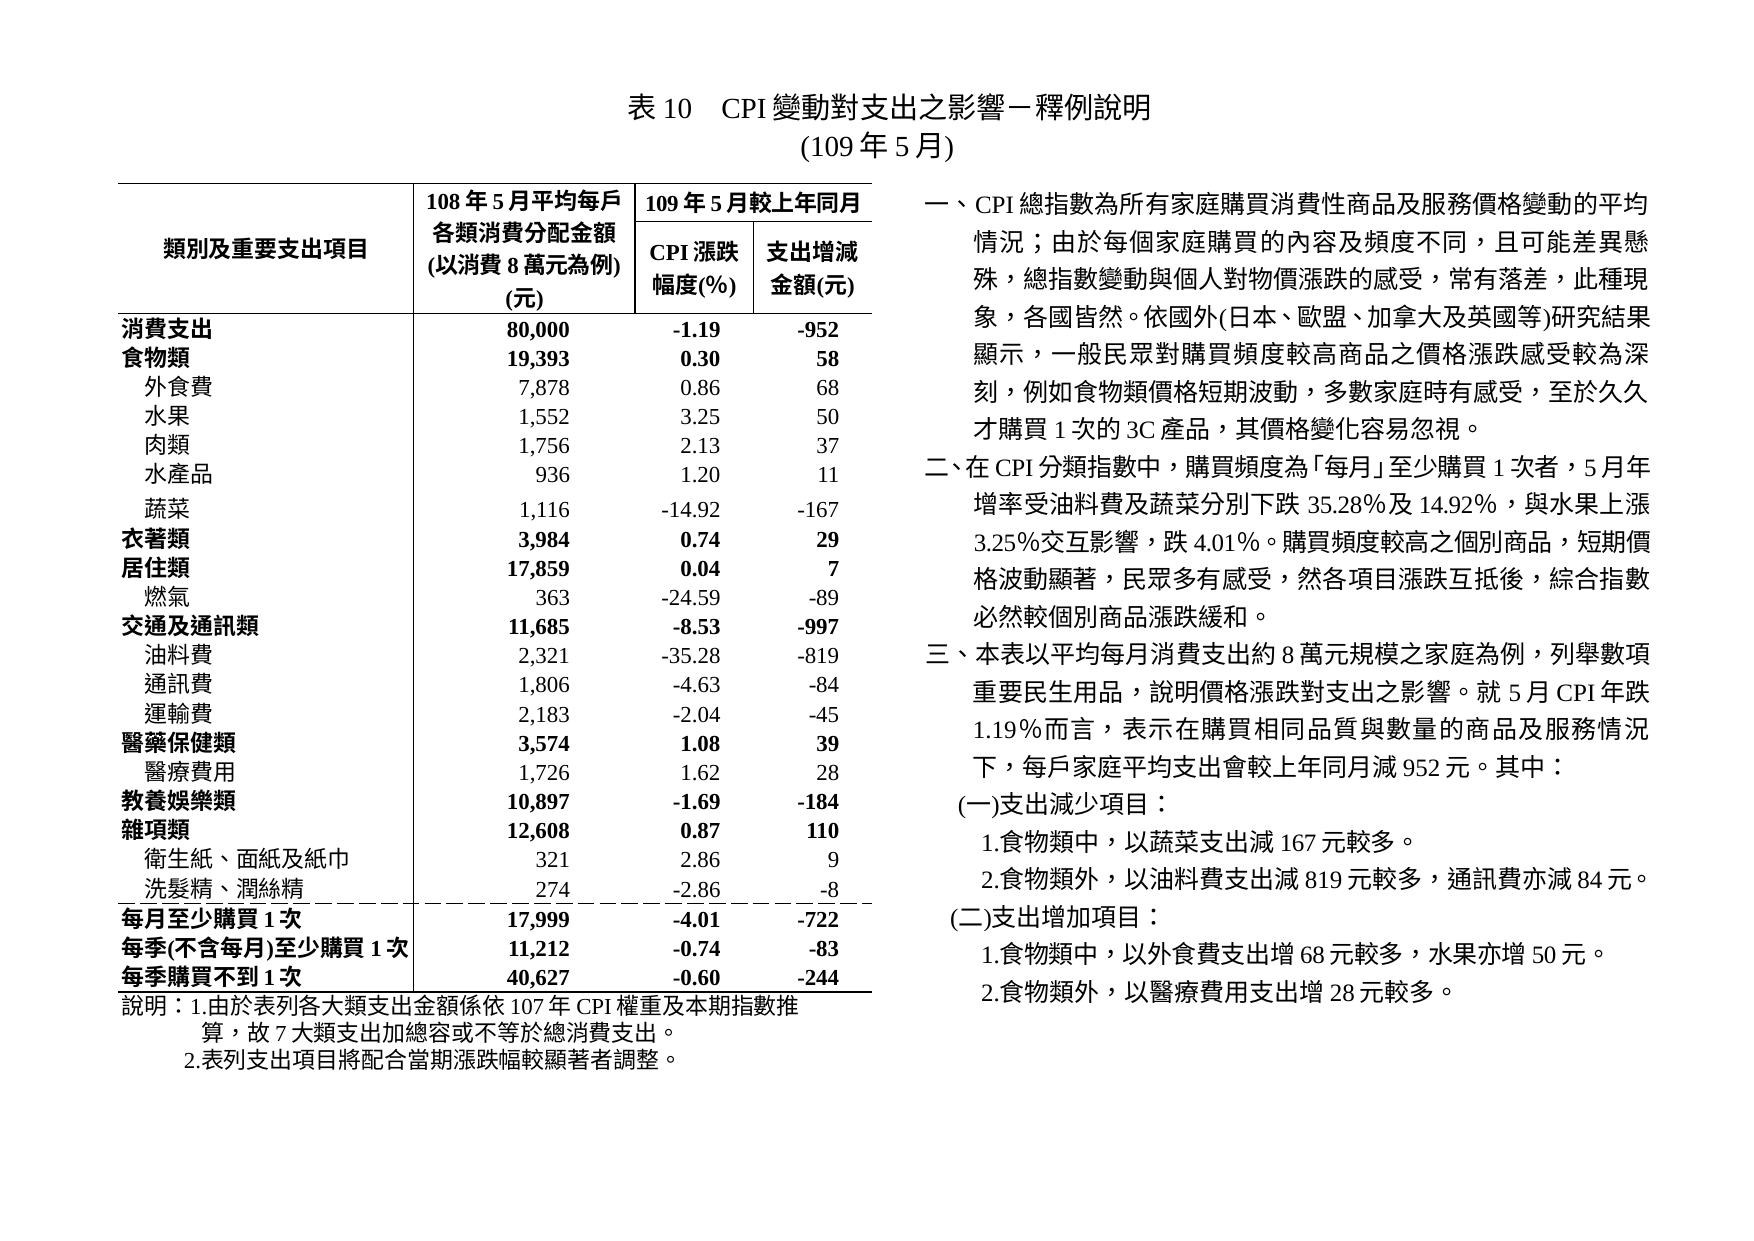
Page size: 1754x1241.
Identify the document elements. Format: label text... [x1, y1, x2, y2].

table_cell -24.59 [635, 582, 753, 611]
table_cell [872, 903, 915, 933]
table_cell -819 [753, 640, 872, 669]
table_cell 教養娛樂類 [118, 786, 413, 815]
table_cell [753, 489, 872, 494]
table_cell 3,574 [414, 728, 635, 757]
table_cell 2.13 [635, 430, 753, 459]
table_cell CPI漲跌 幅度(％) [636, 222, 753, 313]
table_cell 每季(不含每月)至少購買1次 [118, 933, 413, 962]
table_cell 0.30 [635, 343, 753, 372]
table_cell -722 [753, 903, 872, 933]
table_cell 肉類 [118, 430, 413, 459]
table_cell [872, 401, 915, 430]
table_cell 運輸費 [118, 699, 413, 728]
table_cell 17,999 [414, 903, 635, 933]
table_cell 居住類 [118, 553, 413, 582]
table_cell 11,685 [414, 611, 635, 640]
table_cell -167 [753, 495, 872, 524]
table_cell -2.04 [635, 699, 753, 728]
table_cell 40,627 [414, 962, 635, 991]
table_header 一、CPI總指數為所有家庭購買消費性商品及服務價格變動的平均情況；由於每個家庭購買的內容及頻度不同，且可能差異懸殊，總指數變動與個人對物價漲跌的感受，常有落差，此種現象，各國皆然。依國外(日本、歐盟、加拿大及英國等)研究結果顯示，一般民眾對購買頻度較高商品之價格漲跌感受較為深刻，例如食物類價格短期波動，多數家庭時有感受，至於久久才購買1次的3C產品，其價格變化容易忽視。 二、在CPI分類指數中，購買頻度為「每月」至少購買1次者，5月年增率受油料費及蔬菜分別下跌35.28％及14.92％，與水果上漲3.25％交互影響，跌4.01％。購買頻度較高之個別商品，短期價格波動顯著，民眾多有感受，然各項目漲跌互抵後，綜合指數必然較個別商品漲跌緩和。 三、本表以平均每月消費支出約8萬元規模之家庭為例，列舉數項重要民生用品，說明價格漲跌對支出之影響。就5月CPI年跌1.19％而言，表示在購買相同品質與數量的商品及服務情況下，每戶家庭平均支出會較上年同月減952元。其中： (一)支出減少項目： 1.食物類中，以蔬菜支出減167元較多。 2.食物類外，以油料費支出減819元較多，通訊費亦減84元。 (二)支出增加項目： 1.食物類中，以外食費支出增68元較多，水果亦增50元。 2.食物類外，以醫療費用支出增28元較多。 [915, 183, 1654, 1074]
table_cell -89 [753, 582, 872, 611]
table_cell 3,984 [414, 524, 635, 553]
table_cell 28 [753, 757, 872, 786]
table_cell -83 [753, 933, 872, 962]
table_cell 7 [753, 553, 872, 582]
table_cell -1.19 [635, 314, 753, 343]
table_cell 80,000 [414, 314, 635, 343]
table_cell [872, 611, 915, 640]
table_cell 321 [414, 845, 635, 874]
table_cell -0.60 [635, 962, 753, 991]
table_cell 洗髮精、潤絲精 [118, 874, 413, 903]
table_cell -45 [753, 699, 872, 728]
table_header [872, 183, 915, 221]
table_cell -997 [753, 611, 872, 640]
table_cell 1,806 [414, 670, 635, 699]
table_cell 醫療費用 [118, 757, 413, 786]
table_cell 7,878 [414, 372, 635, 401]
table_cell -244 [753, 962, 872, 991]
table_cell 衣著類 [118, 524, 413, 553]
table_cell 1.20 [635, 460, 753, 489]
table_cell [872, 757, 915, 786]
table_cell -1.69 [635, 786, 753, 815]
table_cell [872, 962, 915, 991]
table_cell 說明：1.由於表列各大類支出金額係依107年CPI權重及本期指數推算，故7大類支出加總容或不等於總消費支出。 2.表列支出項目將配合當期漲跌幅較顯著者調整。 [118, 993, 872, 1074]
table_cell -14.92 [635, 495, 753, 524]
table_cell 2,321 [414, 640, 635, 669]
table_cell 50 [753, 401, 872, 430]
table_cell 10,897 [414, 786, 635, 815]
table_cell 0.87 [635, 815, 753, 844]
table_cell [872, 372, 915, 401]
table_cell [872, 553, 915, 582]
table_cell 食物類 [118, 343, 413, 372]
table_cell 37 [753, 430, 872, 459]
table_cell 水果 [118, 401, 413, 430]
table_cell [872, 874, 915, 903]
table_cell 11,212 [414, 933, 635, 962]
table_cell -0.74 [635, 933, 753, 962]
table_cell 雜項類 [118, 815, 413, 844]
table_cell [872, 495, 915, 524]
table_cell 11 [753, 460, 872, 489]
table_cell -184 [753, 786, 872, 815]
table_cell 2.86 [635, 845, 753, 874]
table_cell 17,859 [414, 553, 635, 582]
table_cell 水產品 [118, 460, 413, 489]
table_header 類別及重要支出項目 [118, 184, 413, 313]
table_cell 9 [753, 845, 872, 874]
table_cell 外食費 [118, 372, 413, 401]
table_cell 19,393 [414, 343, 635, 372]
table_cell -4.63 [635, 670, 753, 699]
table_cell -35.28 [635, 640, 753, 669]
table_cell 0.86 [635, 372, 753, 401]
table_cell 3.25 [635, 401, 753, 430]
table_cell 68 [753, 372, 872, 401]
table_cell 39 [753, 728, 872, 757]
table_cell [872, 815, 915, 844]
table_cell 1,552 [414, 401, 635, 430]
table_cell [872, 670, 915, 699]
table_cell 1,726 [414, 757, 635, 786]
table_cell [872, 933, 915, 962]
text 表10 CPI變動對支出之影響－釋例說明 [114, 89, 1665, 126]
table_cell 衛生紙、面紙及紙巾 [118, 845, 413, 874]
table_cell [872, 313, 915, 343]
table_cell -84 [753, 670, 872, 699]
table_cell [872, 991, 915, 1074]
table_cell [872, 489, 915, 494]
table_cell 936 [414, 460, 635, 489]
table_cell [872, 640, 915, 669]
table_cell [872, 786, 915, 815]
text (109年5月) [89, 126, 1665, 164]
table_cell 0.74 [635, 524, 753, 553]
table_cell 燃氣 [118, 582, 413, 611]
table_cell [872, 430, 915, 459]
table_cell 12,608 [414, 815, 635, 844]
table_header 109年5月較上年同月 [636, 184, 872, 221]
table_cell [872, 343, 915, 372]
table_cell 每月至少購買1次 [118, 903, 413, 933]
table_cell -8 [753, 874, 872, 903]
table_cell [872, 845, 915, 874]
table_cell 油料費 [118, 640, 413, 669]
table_cell 交通及通訊類 [118, 611, 413, 640]
table_cell 58 [753, 343, 872, 372]
table_cell 1,756 [414, 430, 635, 459]
table_cell 1,116 [414, 495, 635, 524]
table_cell 醫藥保健類 [118, 728, 413, 757]
table_header 108年5月平均每戶 各類消費分配金額 (以消費8萬元為例)(元) [414, 184, 634, 313]
table_cell [872, 582, 915, 611]
table_cell [118, 489, 413, 494]
table_cell 274 [414, 874, 635, 903]
table_cell -8.53 [635, 611, 753, 640]
table_cell [872, 728, 915, 757]
table_cell 29 [753, 524, 872, 553]
table_cell 消費支出 [118, 314, 413, 343]
table_cell [872, 221, 915, 313]
table_cell 363 [414, 582, 635, 611]
table_cell 0.04 [635, 553, 753, 582]
table_cell 1.62 [635, 757, 753, 786]
table_cell 通訊費 [118, 670, 413, 699]
table_cell [635, 489, 753, 494]
table_cell -952 [753, 314, 872, 343]
table_cell 蔬菜 [118, 495, 413, 524]
table_cell 每季購買不到1次 [118, 962, 413, 991]
table_cell [414, 489, 635, 494]
table_cell 110 [753, 815, 872, 844]
table_cell 支出增減 金額(元) [754, 222, 872, 313]
table_cell 2,183 [414, 699, 635, 728]
table_cell [872, 524, 915, 553]
table_cell [872, 460, 915, 489]
table_cell -4.01 [635, 903, 753, 933]
table_cell 1.08 [635, 728, 753, 757]
table_cell -2.86 [635, 874, 753, 903]
table_cell [872, 699, 915, 728]
